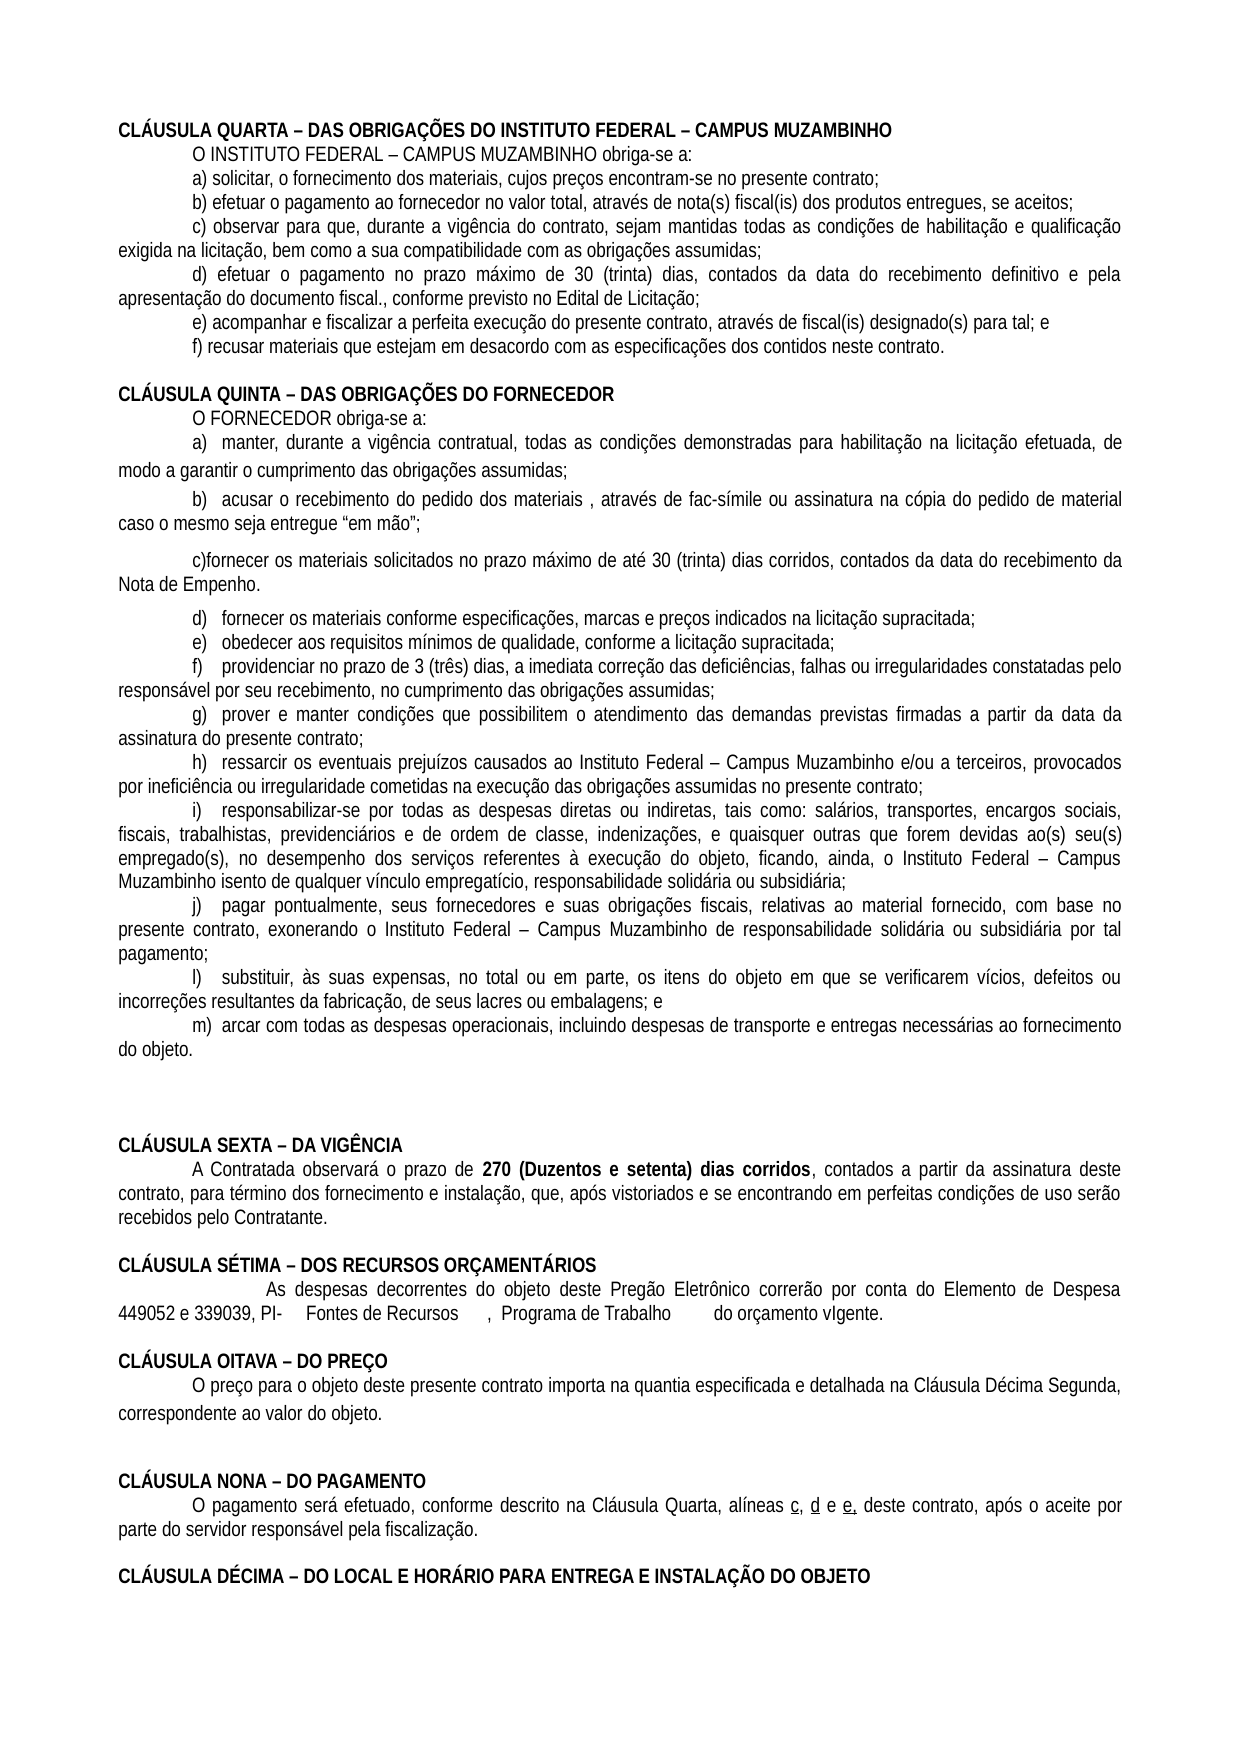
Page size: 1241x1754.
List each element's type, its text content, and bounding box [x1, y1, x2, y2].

text A Contratada observará o prazo de 270 (Duzentos e setenta) dias corridos, contados a partir da assinatura deste contrato, para término dos fornecimento e instalação, que, após vistoriados e se encontrando em perfeitas condições de uso serão recebidos pelo Contratante. [118, 1157, 1122, 1229]
text O INSTITUTO FEDERAL – CAMPUS MUZAMBINHO obriga-se a: [118, 142, 1122, 166]
text d) fornecer os materiais conforme especificações, marcas e preços indicados na licitação supracitada; [118, 606, 1122, 630]
text f) providenciar no prazo de 3 (três) dias, a imediata correção das deficiências, falhas ou irregularidades constatadas pelo responsável por seu recebimento, no cumprimento das obrigações assumidas; [118, 654, 1122, 702]
text j) pagar pontualmente, seus fornecedores e suas obrigações fiscais, relativas ao material fornecido, com base no presente contrato, exonerando o Instituto Federal – Campus Muzambinho de responsabilidade solidária ou subsidiária por tal pagamento; [118, 893, 1122, 965]
text h) ressarcir os eventuais prejuízos causados ao Instituto Federal – Campus Muzambinho e/ou a terceiros, provocados por ineficiência ou irregularidade cometidas na execução das obrigações assumidas no presente contrato; [118, 749, 1122, 797]
subtitle CLÁUSULA QUINTA – DAS OBRIGAÇÕES DO FORNECEDOR [118, 382, 1122, 406]
text e) obedecer aos requisitos mínimos de qualidade, conforme a licitação supracitada; [118, 630, 1122, 654]
text a) manter, durante a vigência contratual, todas as condições demonstradas para habilitação na licitação efetuada, de modo a garantir o cumprimento das obrigações assumidas; [118, 429, 1122, 482]
text b) acusar o recebimento do pedido dos materiais , através de fac-símile ou assinatura na cópia do pedido de material caso o mesmo seja entregue “em mão”; [118, 487, 1122, 535]
text O FORNECEDOR obriga-se a: [118, 406, 1122, 429]
text CLÁUSULA OITAVA – DO PREÇO [118, 1348, 1122, 1372]
text e) acompanhar e fiscalizar a perfeita execução do presente contrato, através de fiscal(is) designado(s) para tal; e [118, 310, 1122, 334]
text O preço para o objeto deste presente contrato importa na quantia especificada e detalhada na Cláusula Décima Segunda, correspondente ao valor do objeto. [118, 1372, 1122, 1425]
text c) observar para que, durante a vigência do contrato, sejam mantidas todas as condições de habilitação e qualificação exigida na licitação, bem como a sua compatibilidade com as obrigações assumidas; [118, 214, 1122, 262]
text l) substituir, às suas expensas, no total ou em parte, os itens do objeto em que se verificarem vícios, defeitos ou incorreções resultantes da fabricação, de seus lacres ou embalagens; e [118, 965, 1122, 1013]
text b) efetuar o pagamento ao fornecedor no valor total, através de nota(s) fiscal(is) dos produtos entregues, se aceitos; [118, 190, 1122, 214]
text As despesas decorrentes do objeto deste Pregão Eletrônico correrão por conta do Elemento de Despesa 449052 e 339039, PI- Fontes de Recursos , Programa de Trabalho do orçamento vIgente. [118, 1277, 1122, 1324]
text O pagamento será efetuado, conforme descrito na Cláusula Quarta, alíneas c, d e e, deste contrato, após o aceite por parte do servidor responsável pela fiscalização. [118, 1492, 1122, 1540]
text d) efetuar o pagamento no prazo máximo de 30 (trinta) dias, contados da data do recebimento definitivo e pela apresentação do documento fiscal., conforme previsto no Edital de Licitação; [118, 262, 1122, 310]
text a) solicitar, o fornecimento dos materiais, cujos preços encontram-se no presente contrato; [118, 166, 1122, 190]
text c)fornecer os materiais solicitados no prazo máximo de até 30 (trinta) dias corridos, contados da data do recebimento da Nota de Empenho. [118, 547, 1122, 595]
text CLÁUSULA DÉCIMA – DO LOCAL E HORÁRIO PARA ENTREGA E INSTALAÇÃO DO OBJETO [118, 1564, 1122, 1588]
text i) responsabilizar-se por todas as despesas diretas ou indiretas, tais como: salários, transportes, encargos sociais, fiscais, trabalhistas, previdenciários e de ordem de classe, indenizações, e quaisquer outras que forem devidas ao(s) seu(s) empregado(s), no desempenho dos serviços referentes à execução do objeto, ficando, ainda, o Instituto Federal – Campus Muzambinho isento de qualquer vínculo empregatício, responsabilidade solidária ou subsidiária; [118, 797, 1122, 893]
text CLÁUSULA SEXTA – DA VIGÊNCIA [118, 1133, 1122, 1157]
text f) recusar materiais que estejam em desacordo com as especificações dos contidos neste contrato. [118, 334, 1122, 358]
text CLÁUSULA NONA – DO PAGAMENTO [118, 1468, 1122, 1492]
text m) arcar com todas as despesas operacionais, incluindo despesas de transporte e entregas necessárias ao fornecimento do objeto. [118, 1013, 1122, 1061]
text g) prover e manter condições que possibilitem o atendimento das demandas previstas firmadas a partir da data da assinatura do presente contrato; [118, 702, 1122, 749]
subtitle CLÁUSULA QUARTA – DAS OBRIGAÇÕES DO INSTITUTO FEDERAL – CAMPUS MUZAMBINHO [118, 118, 1122, 142]
text CLÁUSULA SÉTIMA – DOS RECURSOS ORÇAMENTÁRIOS [118, 1253, 1122, 1277]
